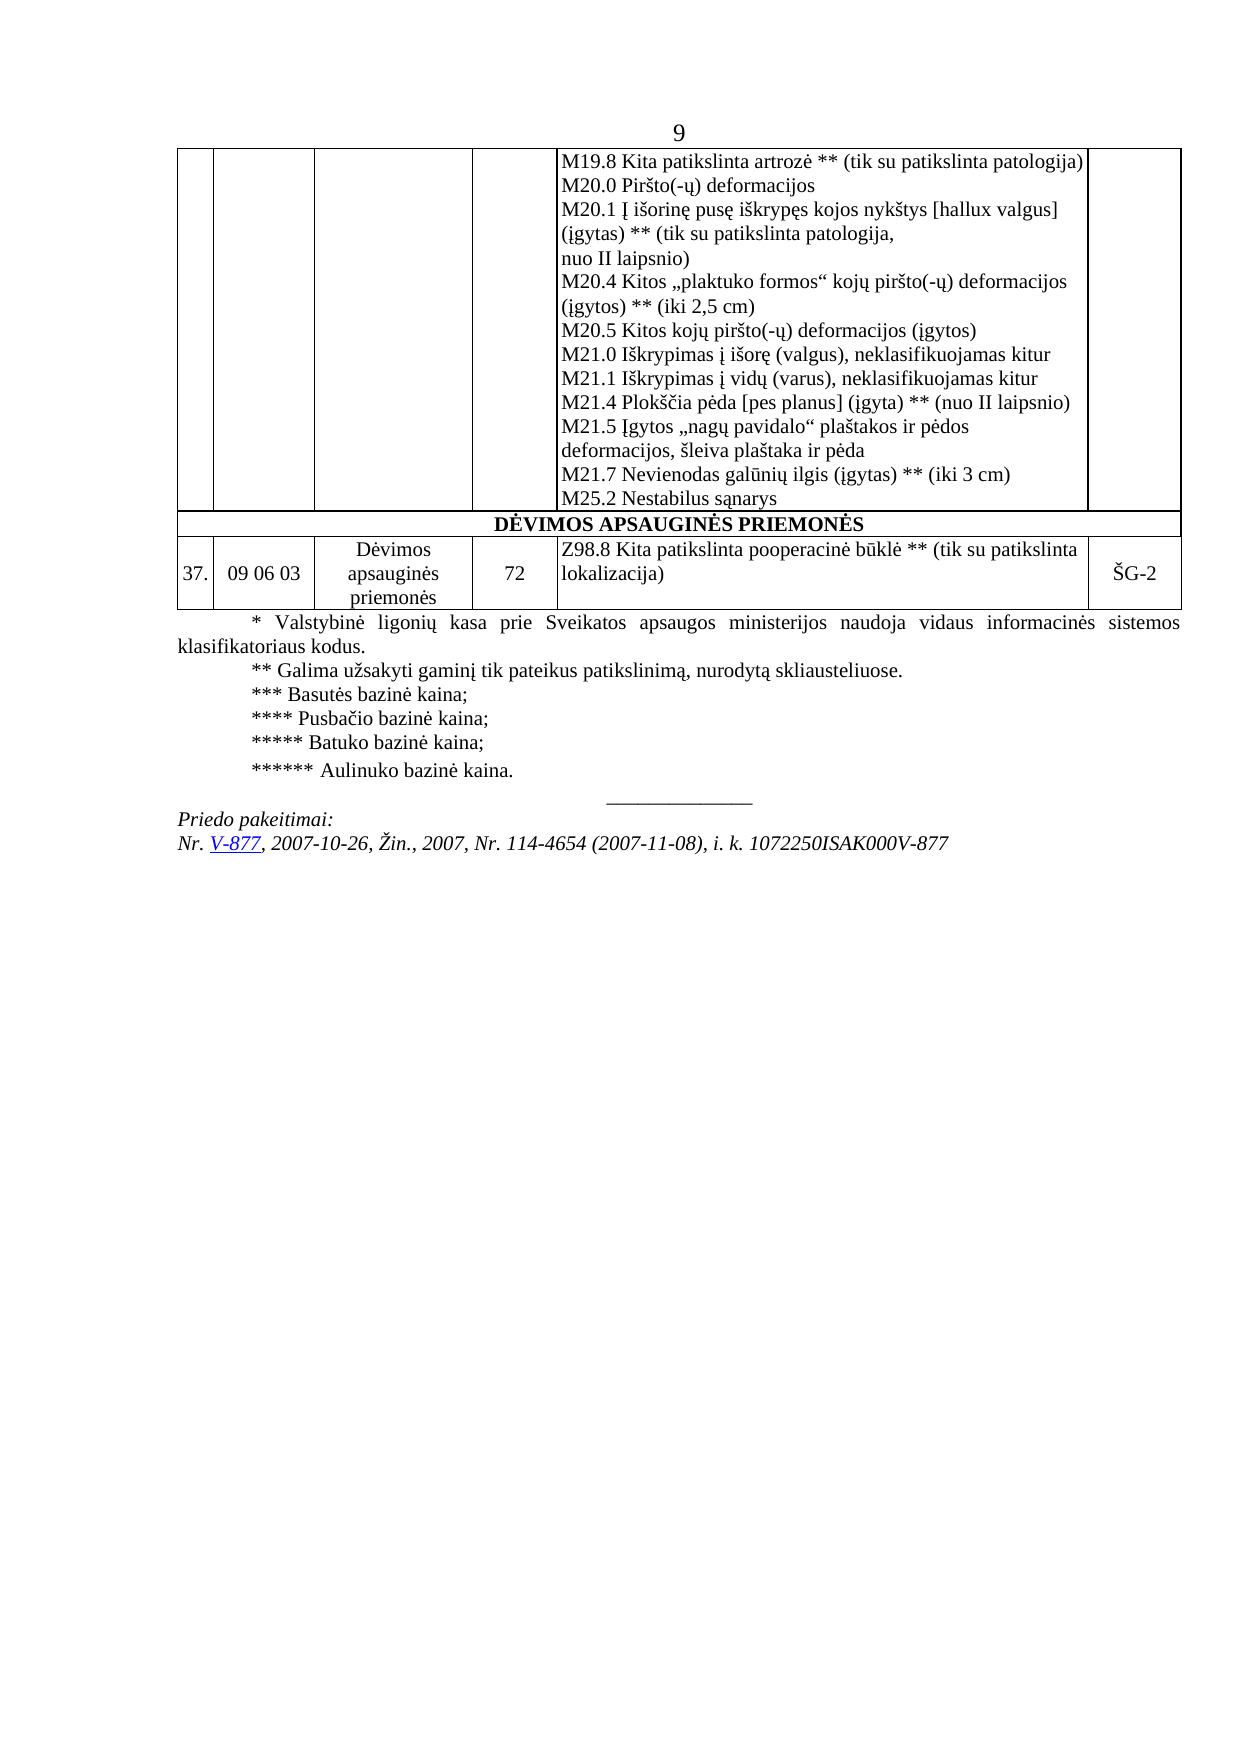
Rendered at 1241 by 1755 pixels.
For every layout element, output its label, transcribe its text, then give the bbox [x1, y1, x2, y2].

table_cell [473, 149, 556, 510]
table_cell [1089, 149, 1180, 510]
table_cell ŠG-2 [1089, 537, 1181, 609]
table_cell [214, 149, 314, 510]
text ** Galima užsakyti gaminį tik pateikus patikslinimą, nurodytą skliausteliuose. [177, 658, 1181, 682]
table_cell [178, 149, 213, 510]
table_cell [315, 149, 472, 510]
text **** Pusbačio bazinė kaina; [177, 706, 1181, 730]
table_cell M19.8 Kita patikslinta artrozė ** (tik su patikslinta patologija) M20.0 Piršto(-ų) deformacijos M20.1 Į išorinę pusę iškrypęs kojos nykštys [hallux valgus] (įgytas) ** (tik su patikslinta patologija, nuo II laipsnio) M20.4 Kitos „plaktuko formos“ kojų piršto(-ų) deformacijos (įgytos) ** (iki 2,5 cm) M20.5 Kitos kojų piršto(-ų) deformacijos (įgytos) M21.0 Iškrypimas į išorę (valgus), neklasifikuojamas kitur M21.1 Iškrypimas į vidų (varus), neklasifikuojamas kitur M21.4 Plokščia pėda [pes planus] (įgyta) ** (nuo II laipsnio) M21.5 Įgytos „nagų pavidalo“ plaštakos ir pėdos deformacijos, šleiva plaštaka ir pėda M21.7 Nevienodas galūnių ilgis (įgytas) ** (iki 3 cm) M25.2 Nestabilus sąnarys [558, 149, 1087, 510]
text *** Basutės bazinė kaina; [177, 682, 1181, 706]
text ***** Batuko bazinė kaina; [177, 730, 1181, 754]
table_cell Z98.8 Kita patikslinta pooperacinė būklė ** (tik su patikslinta lokalizacija) [558, 537, 1088, 609]
table_cell Dėvimos apsauginės priemonės [315, 537, 472, 609]
table_cell DĖVIMOS APSAUGINĖS PRIEMONĖS [178, 512, 1180, 536]
table_cell 09 06 03 [214, 537, 314, 609]
table_cell 37. [178, 537, 213, 609]
text Priedo pakeitimai: [177, 807, 1181, 831]
text ****** Aulinuko bazinė kaina. [177, 754, 1181, 783]
table_cell 72 [473, 537, 557, 609]
text ______________ [177, 783, 1181, 807]
text * Valstybinė ligonių kasa prie Sveikatos apsaugos ministerijos naudoja vidaus informacinės sistemos klasifikatoriaus kodus. [177, 610, 1181, 658]
text Nr. V-877, 2007-10-26, Žin., 2007, Nr. 114-4654 (2007-11-08), i. k. 1072250ISAK000V-877 [177, 831, 1181, 855]
